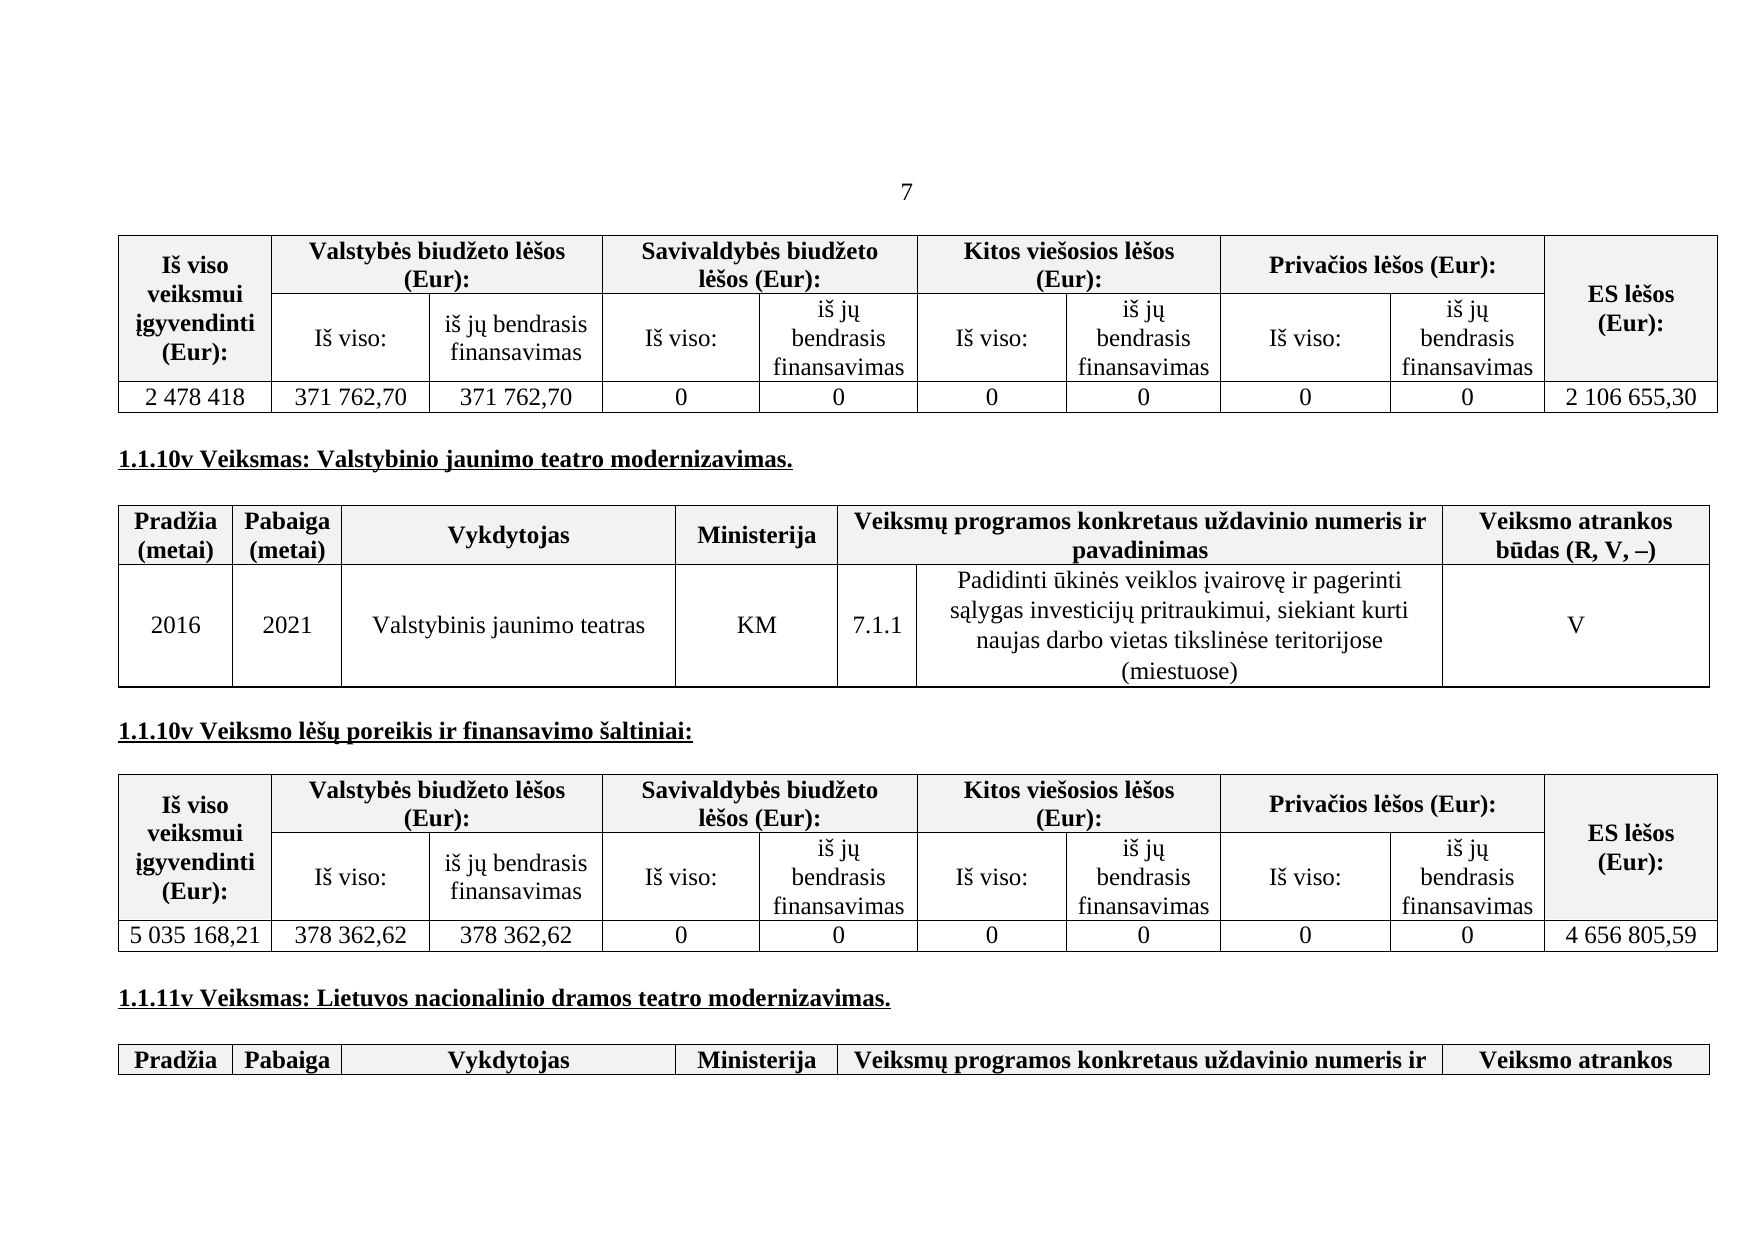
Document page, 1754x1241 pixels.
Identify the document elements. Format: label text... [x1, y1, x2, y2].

table_header Pradžia (metai) [119, 506, 232, 564]
table_header Pabaiga [233, 1045, 341, 1074]
table_header Kitos viešosios lėšos (Eur): [918, 775, 1220, 832]
table_header Ministerija [676, 506, 837, 564]
table_cell iš jų bendrasis finansavimas [760, 294, 917, 381]
table_cell Padidinti ūkinės veiklos įvairovę ir pagerinti sąlygas investicijų pritraukimui, siekiant kurti naujas darbo vietas tikslinėse teritorijose (miestuose) [917, 565, 1442, 686]
table_cell iš jų bendrasis finansavimas [760, 833, 917, 919]
table_header Iš viso veiksmui įgyvendinti (Eur): [119, 775, 271, 919]
table_cell 2 478 418 [119, 382, 271, 412]
table_header Savivaldybės biudžeto lėšos (Eur): [603, 775, 917, 832]
table_header ES lėšos (Eur): [1545, 775, 1717, 919]
table_cell iš jų bendrasis finansavimas [430, 294, 602, 381]
table_header Veiksmų programos konkretaus uždavinio numeris ir pavadinimas [838, 506, 1442, 564]
table_cell 371 762,70 [272, 382, 429, 412]
table_cell Iš viso: [603, 833, 759, 919]
table_cell KM [676, 565, 837, 686]
table_cell 0 [1067, 921, 1220, 951]
table_cell 378 362,62 [272, 921, 429, 951]
table_header Savivaldybės biudžeto lėšos (Eur): [603, 236, 917, 293]
table_cell Iš viso: [272, 294, 429, 381]
table_cell 0 [1067, 382, 1220, 412]
table_cell Iš viso: [1221, 294, 1390, 381]
table_cell 5 035 168,21 [119, 921, 271, 951]
table_header Valstybės biudžeto lėšos (Eur): [272, 236, 602, 293]
table_cell Iš viso: [272, 833, 429, 919]
table_cell Valstybinis jaunimo teatras [342, 565, 675, 686]
table_header Vykdytojas [342, 1045, 675, 1074]
table_cell 0 [603, 382, 759, 412]
table_cell 0 [918, 921, 1066, 951]
table_header Veiksmo atrankos būdas (R, V, –) [1443, 506, 1709, 564]
table_header Privačios lėšos (Eur): [1221, 236, 1544, 293]
table_cell Iš viso: [1221, 833, 1390, 919]
table_cell 0 [1391, 382, 1544, 412]
table_cell 378 362,62 [430, 921, 602, 951]
table_cell V [1443, 565, 1709, 686]
table_cell 0 [760, 382, 917, 412]
table_header ES lėšos (Eur): [1545, 236, 1717, 381]
text 1.1.11v Veiksmas: Lietuvos nacionalinio dramos teatro modernizavimas. [118, 983, 1695, 1012]
table_header Iš viso veiksmui įgyvendinti (Eur): [119, 236, 271, 381]
table_cell 0 [1391, 921, 1544, 951]
table_header Kitos viešosios lėšos (Eur): [918, 236, 1220, 293]
table_cell 4 656 805,59 [1545, 921, 1717, 951]
table_cell 2016 [119, 565, 232, 686]
table_cell Iš viso: [918, 833, 1066, 919]
table_cell iš jų bendrasis finansavimas [1067, 833, 1220, 919]
table_cell 0 [1221, 921, 1390, 951]
table_cell iš jų bendrasis finansavimas [430, 833, 602, 919]
table_cell 0 [760, 921, 917, 951]
table_cell iš jų bendrasis finansavimas [1067, 294, 1220, 381]
table_header Valstybės biudžeto lėšos (Eur): [272, 775, 602, 832]
table_header Veiksmų programos konkretaus uždavinio numeris ir [838, 1045, 1442, 1074]
table_cell 0 [1221, 382, 1390, 412]
table_cell Iš viso: [918, 294, 1066, 381]
table_cell 0 [603, 921, 759, 951]
text 1.1.10v Veiksmo lėšų poreikis ir finansavimo šaltiniai: [118, 716, 1695, 745]
table_header Vykdytojas [342, 506, 675, 564]
table_cell 7.1.1 [838, 565, 916, 686]
table_header Pradžia [119, 1045, 232, 1074]
table_cell Iš viso: [603, 294, 759, 381]
table_header Privačios lėšos (Eur): [1221, 775, 1544, 832]
table_header Pabaiga (metai) [233, 506, 341, 564]
text 1.1.10v Veiksmas: Valstybinio jaunimo teatro modernizavimas. [118, 444, 1695, 472]
table_header Veiksmo atrankos [1443, 1045, 1709, 1074]
table_cell 371 762,70 [430, 382, 602, 412]
table_cell 2021 [233, 565, 341, 686]
table_cell 2 106 655,30 [1545, 382, 1717, 412]
table_cell iš jų bendrasis finansavimas [1391, 833, 1544, 919]
table_cell 0 [918, 382, 1066, 412]
table_cell iš jų bendrasis finansavimas [1391, 294, 1544, 381]
table_header Ministerija [676, 1045, 837, 1074]
